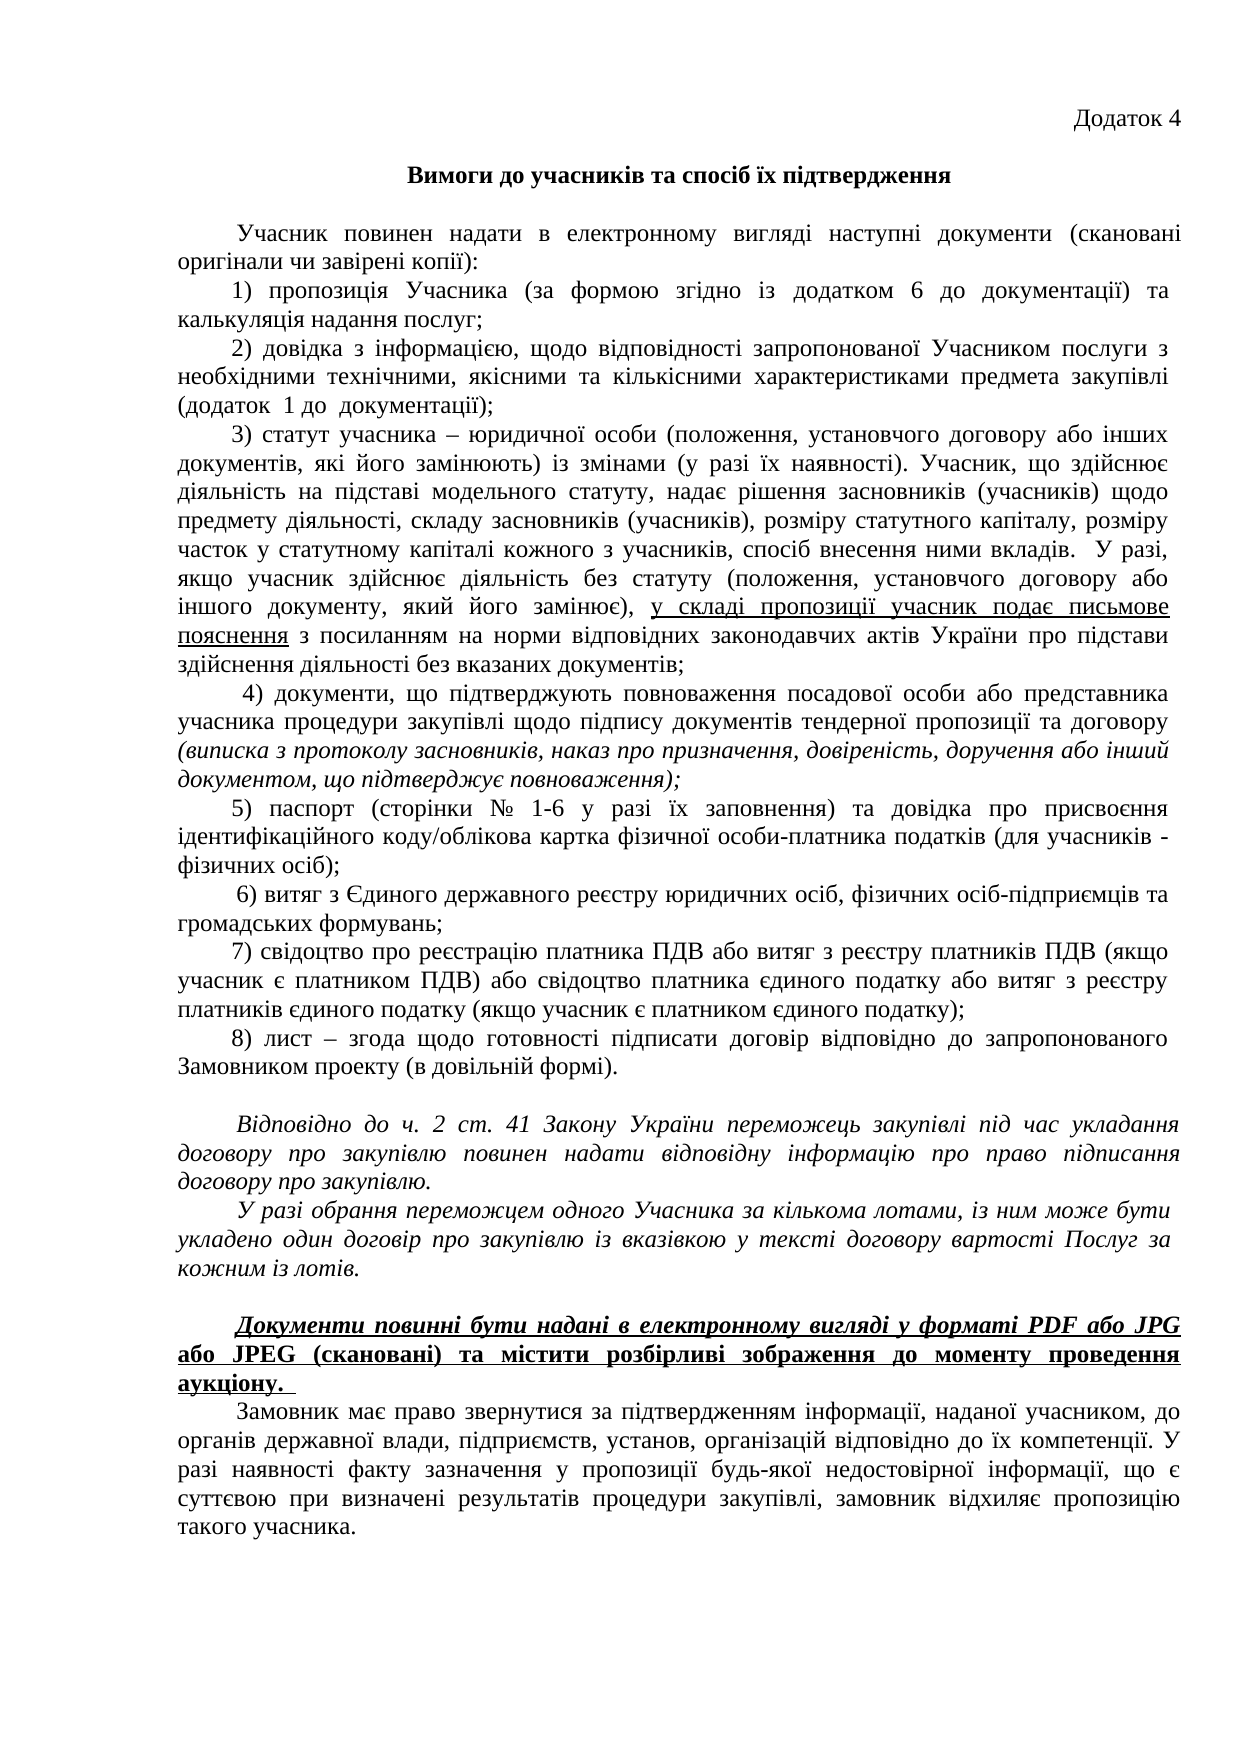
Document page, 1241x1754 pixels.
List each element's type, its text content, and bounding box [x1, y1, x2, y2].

text Учасник повинен надати в електронному вигляді наступні документи (скановані оригінали чи завірені копії): [177, 218, 1181, 275]
text У разі обрання переможцем одного Учасника за кількома лотами, із ним може бути укладено один договір про закупівлю із вказівкою у тексті договору вартості Послуг за кожним із лотів. [177, 1195, 1172, 1281]
text Відповідно до ч. 2 ст. 41 Закону України переможець закупівлі під час укладання договору про закупівлю повинен надати відповідну інформацію про право підписання договору про закупівлю. [177, 1109, 1181, 1195]
text Замовник має право звернутися за підтвердженням інформації, наданої учасником, до органів державної влади, підприємств, установ, організацій відповідно до їх компетенції. У разі наявності факту зазначення у пропозиції будь-якої недостовірної інформації, що є суттєвою при визначені результатів процедури закупівлі, замовник відхиляє пропозицію такого учасника. [177, 1396, 1181, 1540]
text 1) пропозиція Учасника (за формою згідно із додатком 6 до документації) та калькуляція надання послуг; [177, 275, 1169, 333]
text 6) витяг з Єдиного державного реєстру юридичних осіб, фізичних осіб-підприємців та громадських формувань; [177, 879, 1169, 936]
text 4) документи, що підтверджують повноваження посадової особи або представника учасника процедури закупівлі щодо підпису документів тендерної пропозиції та договору (виписка з протоколу засновників, наказ про призначення, довіреність, доручення або інший документом, що підтверджує повноваження); [177, 678, 1169, 793]
text Вимоги до учасників та спосіб їх підтвердження [177, 160, 1181, 189]
text 8) лист – згода щодо готовності підписати договір відповідно до запропонованого Замовником проекту (в довільній формі). [177, 1023, 1169, 1080]
text 7) свідоцтво про реєстрацію платника ПДВ або витяг з реєстру платників ПДВ (якщо учасник є платником ПДВ) або свідоцтво платника єдиного податку або витяг з реєстру платників єдиного податку (якщо учасник є платником єдиного податку); [177, 936, 1169, 1023]
text 5) паспорт (сторінки № 1-6 у разі їх заповнення) та довідка про присвоєння ідентифікаційного коду/облікова картка фізичної особи-платника податків (для учасників - фізичних осіб); [177, 793, 1169, 879]
text Додаток 4 [177, 103, 1181, 131]
text аукціону. [177, 1365, 1181, 1396]
text 3) статут учасника – юридичної особи (положення, установчого договору або інших документів, які його замінюють) із змінами (у разі їх наявності). Учасник, що здійснює діяльність на підставі модельного статуту, надає рішення засновників (учасників) щодо предмету діяльності, складу засновників (учасників), розміру статутного капіталу, розміру часток у статутному капіталі кожного з учасників, спосіб внесення ними вкладів. У разі, якщо учасник здійснює діяльність без статуту (положення, установчого договору або іншого документу, який його замінює), у складі пропозиції учасник подає письмове пояснення з посиланням на норми відповідних законодавчих актів України про підстави здійснення діяльності без вказаних документів; [177, 419, 1169, 678]
text Документи повинні бути надані в електронному вигляді у форматі PDF або JPG або JPEG (скановані) та містити розбірливі зображення до моменту проведення [177, 1310, 1181, 1364]
text 2) довідка з інформацією, щодо відповідності запропонованої Учасником послуги з необхідними технічними, якісними та кількісними характеристиками предмета закупівлі (додаток 1 до документації); [177, 333, 1169, 419]
